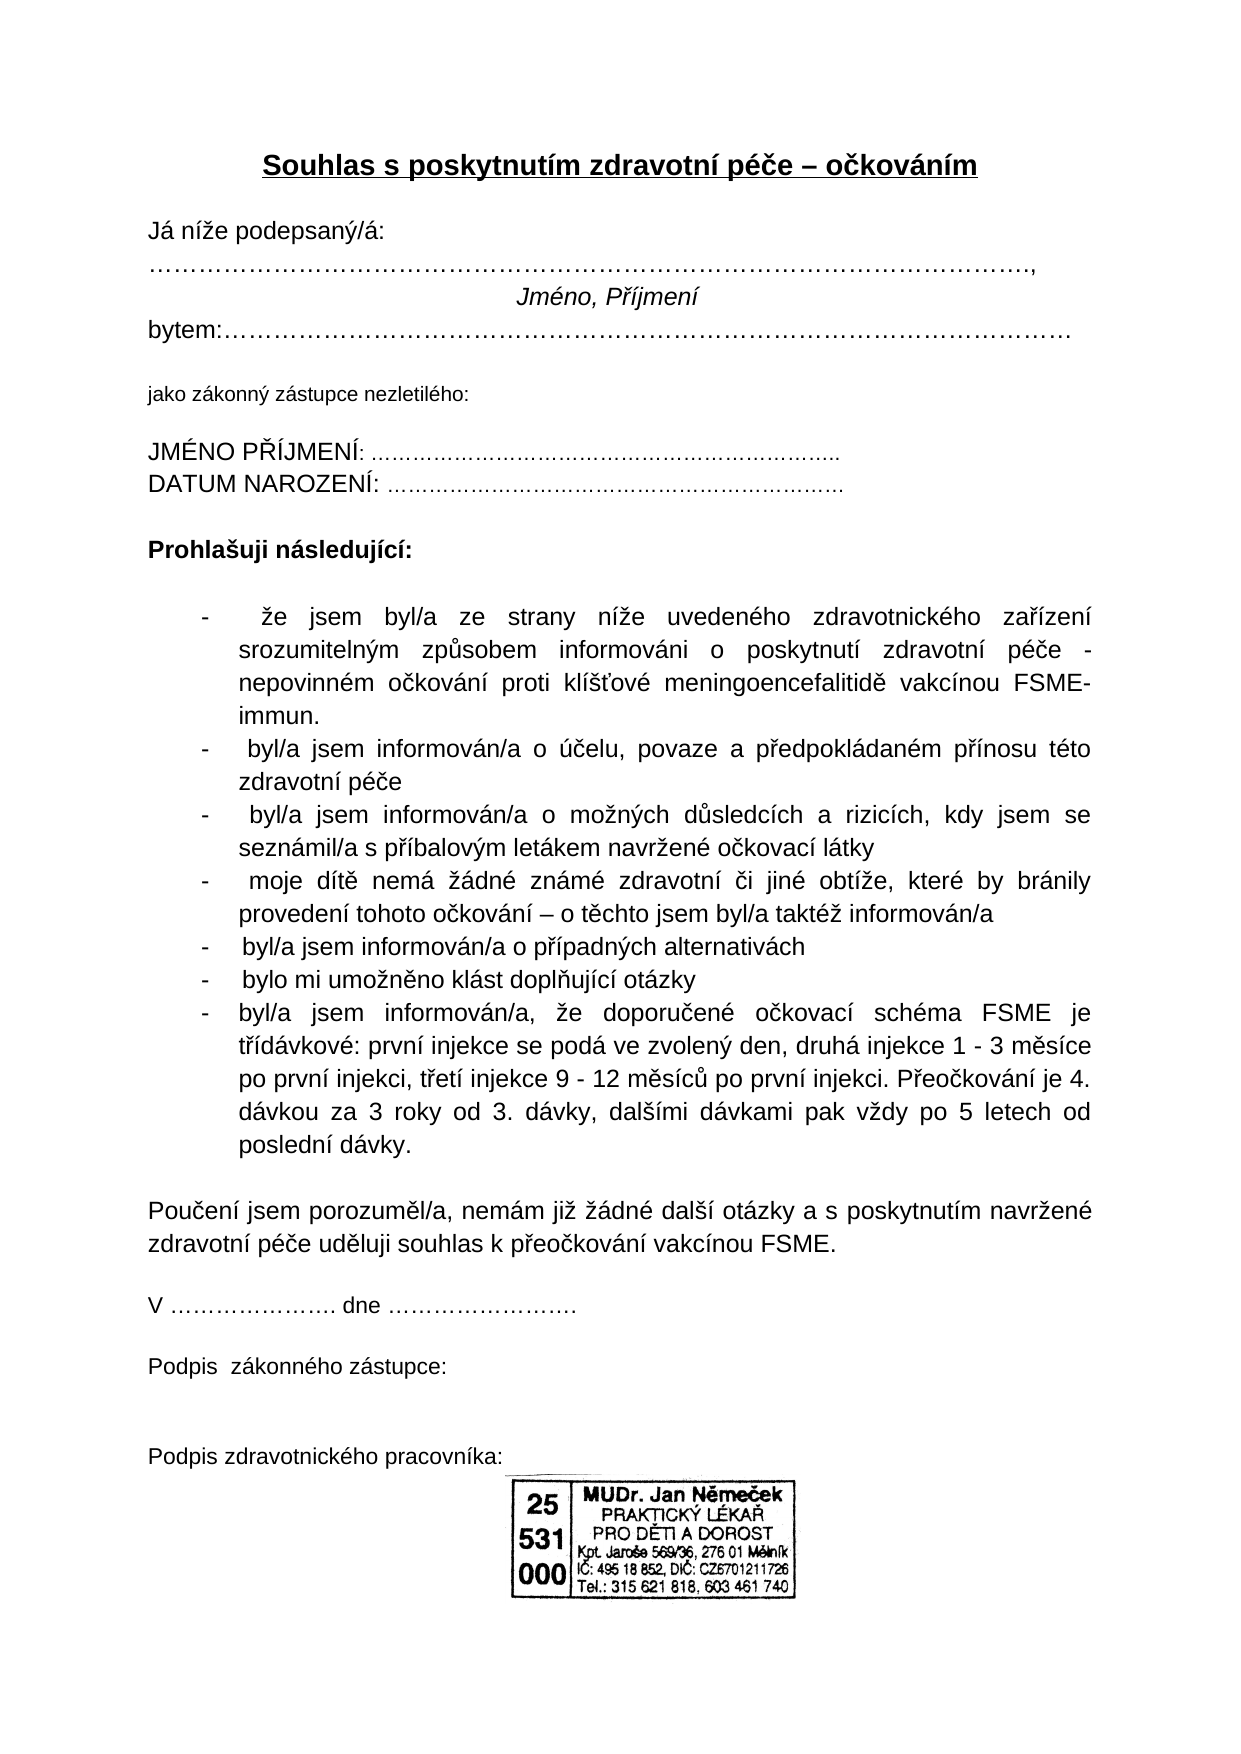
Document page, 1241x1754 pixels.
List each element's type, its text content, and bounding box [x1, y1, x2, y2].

text Souhlas s poskytnutím zdravotní péče – očkováním [148, 148, 1093, 181]
text Prohlašuji následující: [148, 536, 1093, 564]
text V …………………. dne ……………………. [148, 1292, 1093, 1318]
text - že jsem byl/a ze strany níže uvedeného zdravotnického zařízení srozumitelným způsobem informováni o poskytnutí zdravotní péče - nepovinném očkování proti klíšťové meningoencefalitidě vakcínou FSME-immun. [201, 602, 1093, 729]
text Poučení jsem porozuměl/a, nemám již žádné další otázky a s poskytnutím navržené zdravotní péče uděluji souhlas k přeočkování vakcínou FSME. [148, 1196, 1093, 1258]
text - byl/a jsem informován/a o případných alternativách [201, 932, 1093, 961]
text Já níže podepsaný/á: [148, 216, 1093, 245]
text - byl/a jsem informován/a o účelu, povaze a předpokládaném přínosu této zdravotní péče [201, 734, 1093, 795]
text - moje dítě nemá žádné známé zdravotní či jiné obtíže, které by bránily provedení tohoto očkování – o těchto jsem byl/a taktéž informován/a [201, 866, 1093, 927]
text JMÉNO PŘÍJMENÍ: ………………………………………………………….. [148, 436, 1093, 465]
text DATUM NAROZENÍ: ………………………………………………………… [148, 469, 1093, 498]
text Podpis zákonného zástupce: [148, 1353, 1093, 1379]
text jako zákonný zástupce nezletilého: [148, 381, 1093, 405]
text Jméno, Příjmení [148, 282, 1093, 311]
text - bylo mi umožněno klást doplňující otázky [201, 965, 1093, 993]
text ……………………………………………………………………………………………., [148, 249, 1093, 278]
text - byl/a jsem informován/a, že doporučené očkovací schéma FSME je třídávkové: první injekce se podá ve zvolený den, druhá injekce 1 - 3 měsíce po první injekci, třetí injekce 9 - 12 měsíců po první injekci. Přeočkování je 4. dávkou za 3 roky od 3. dávky, dalšími dávkami pak vždy po 5 letech od poslední dávky. [201, 998, 1093, 1159]
picture [505, 1474, 801, 1604]
text Podpis zdravotnického pracovníka: [148, 1443, 1093, 1469]
text bytem:………………………………………………………………………………………… [148, 315, 1093, 344]
text - byl/a jsem informován/a o možných důsledcích a rizicích, kdy jsem se seznámil/a s příbalovým letákem navržené očkovací látky [201, 800, 1093, 861]
